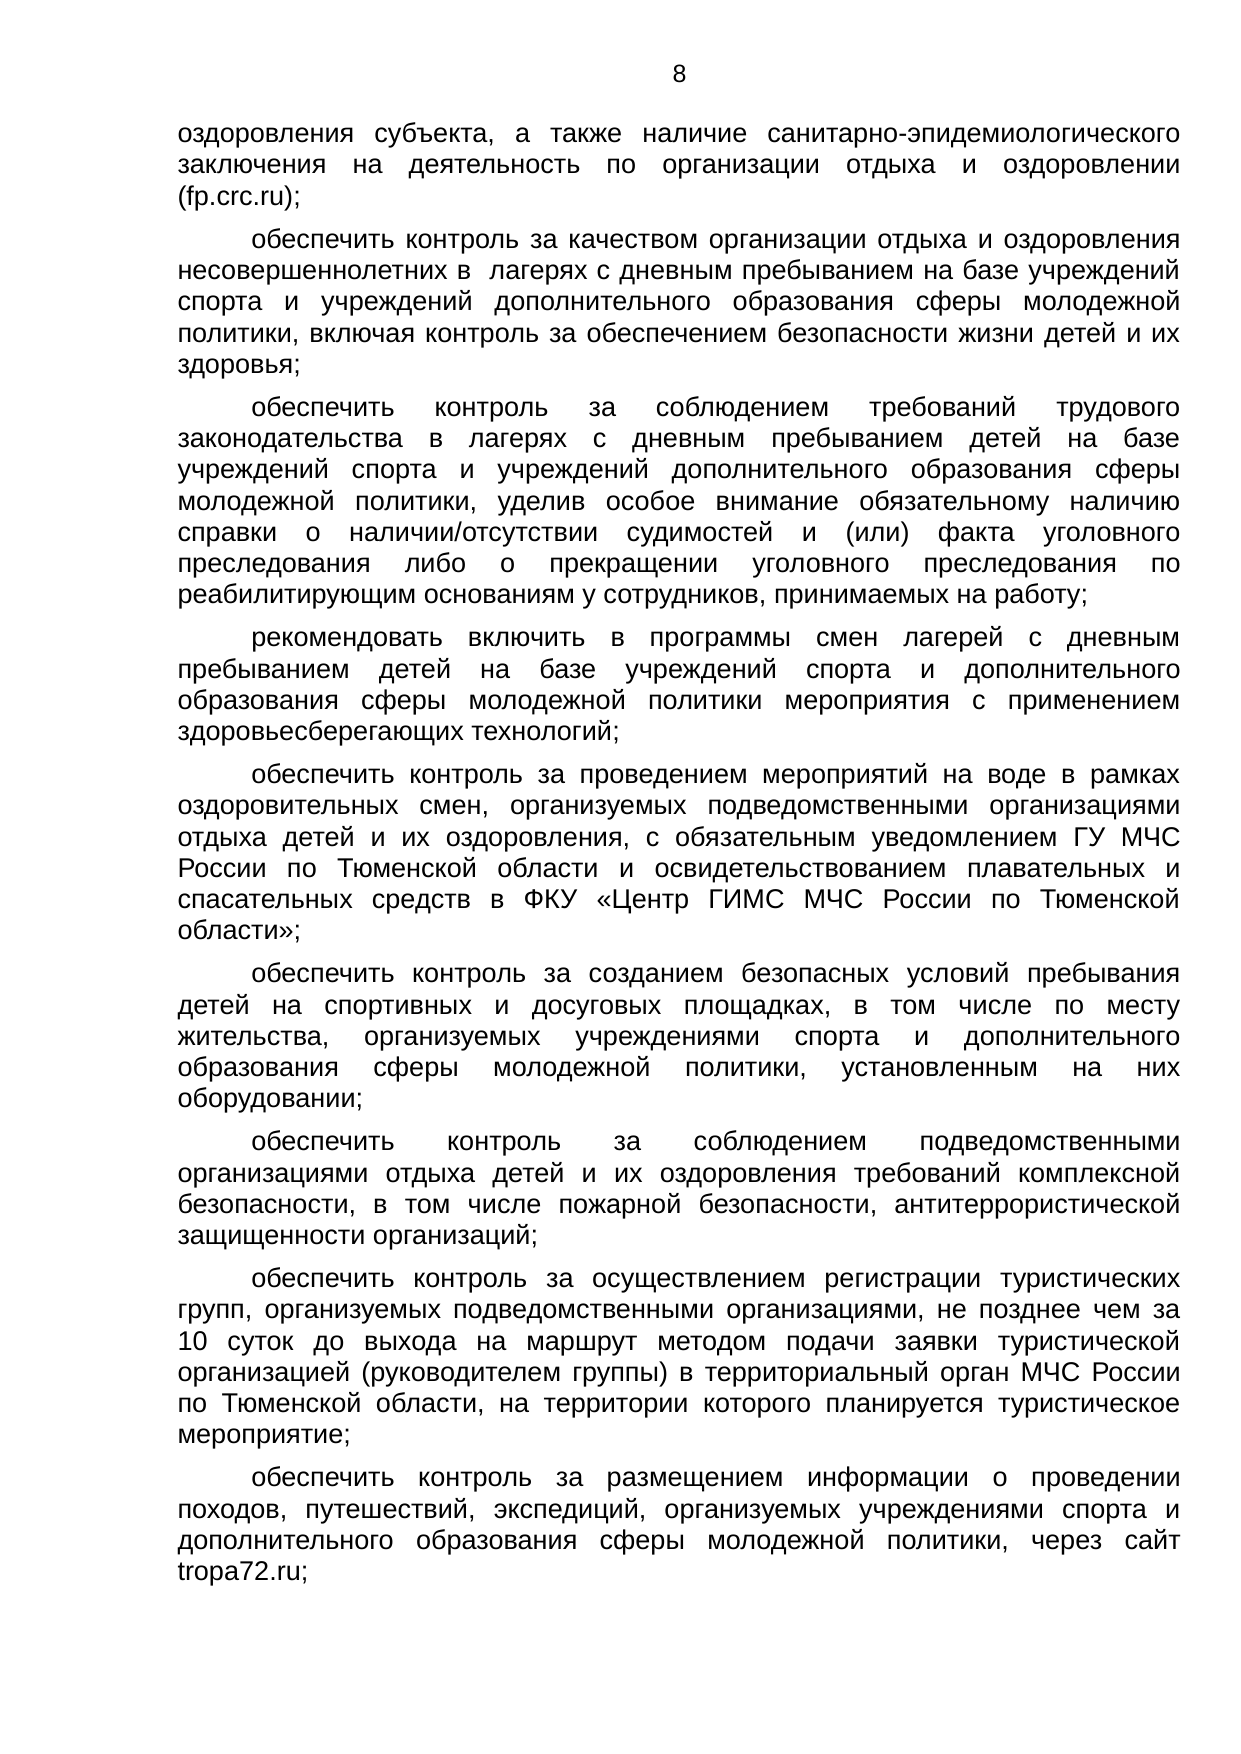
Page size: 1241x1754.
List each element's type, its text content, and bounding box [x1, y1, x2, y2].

text обеспечить контроль за созданием безопасных условий пребывания детей на спортивных и досуговых площадках, в том числе по месту жительства, организуемых учреждениями спорта и дополнительного образования сферы молодежной политики, установленным на них оборудовании; [177, 957, 1181, 1114]
text обеспечить контроль за проведением мероприятий на воде в рамках оздоровительных смен, организуемых подведомственными организациями отдыха детей и их оздоровления, с обязательным уведомлением ГУ МЧС России по Тюменской области и освидетельствованием плавательных и спасательных средств в ФКУ «Центр ГИМС МЧС России по Тюменской области»; [177, 758, 1181, 946]
text оздоровления субъекта, а также наличие санитарно-эпидемиологического заключения на деятельность по организации отдыха и оздоровлении (fp.crc.ru); [177, 117, 1181, 211]
text рекомендовать включить в программы смен лагерей с дневным пребыванием детей на базе учреждений спорта и дополнительного образования сферы молодежной политики мероприятия с применением здоровьесберегающих технологий; [177, 621, 1181, 746]
text обеспечить контроль за осуществлением регистрации туристических групп, организуемых подведомственными организациями, не позднее чем за 10 суток до выхода на маршрут методом подачи заявки туристической организацией (руководителем группы) в территориальный орган МЧС России по Тюменской области, на территории которого планируется туристическое мероприятие; [177, 1262, 1181, 1450]
text обеспечить контроль за соблюдением требований трудового законодательства в лагерях с дневным пребыванием детей на базе учреждений спорта и учреждений дополнительного образования сферы молодежной политики, уделив особое внимание обязательному наличию справки о наличии/отсутствии судимостей и (или) факта уголовного преследования либо о прекращении уголовного преследования по реабилитирующим основаниям у сотрудников, принимаемых на работу; [177, 391, 1181, 609]
text обеспечить контроль за соблюдением подведомственными организациями отдыха детей и их оздоровления требований комплексной безопасности, в том числе пожарной безопасности, антитеррористической защищенности организаций; [177, 1125, 1181, 1250]
text обеспечить контроль за размещением информации о проведении походов, путешествий, экспедиций, организуемых учреждениями спорта и дополнительного образования сферы молодежной политики, через сайт tropa72.ru; [177, 1461, 1181, 1586]
text обеспечить контроль за качеством организации отдыха и оздоровления несовершеннолетних в лагерях с дневным пребыванием на базе учреждений спорта и учреждений дополнительного образования сферы молодежной политики, включая контроль за обеспечением безопасности жизни детей и их здоровья; [177, 223, 1181, 379]
